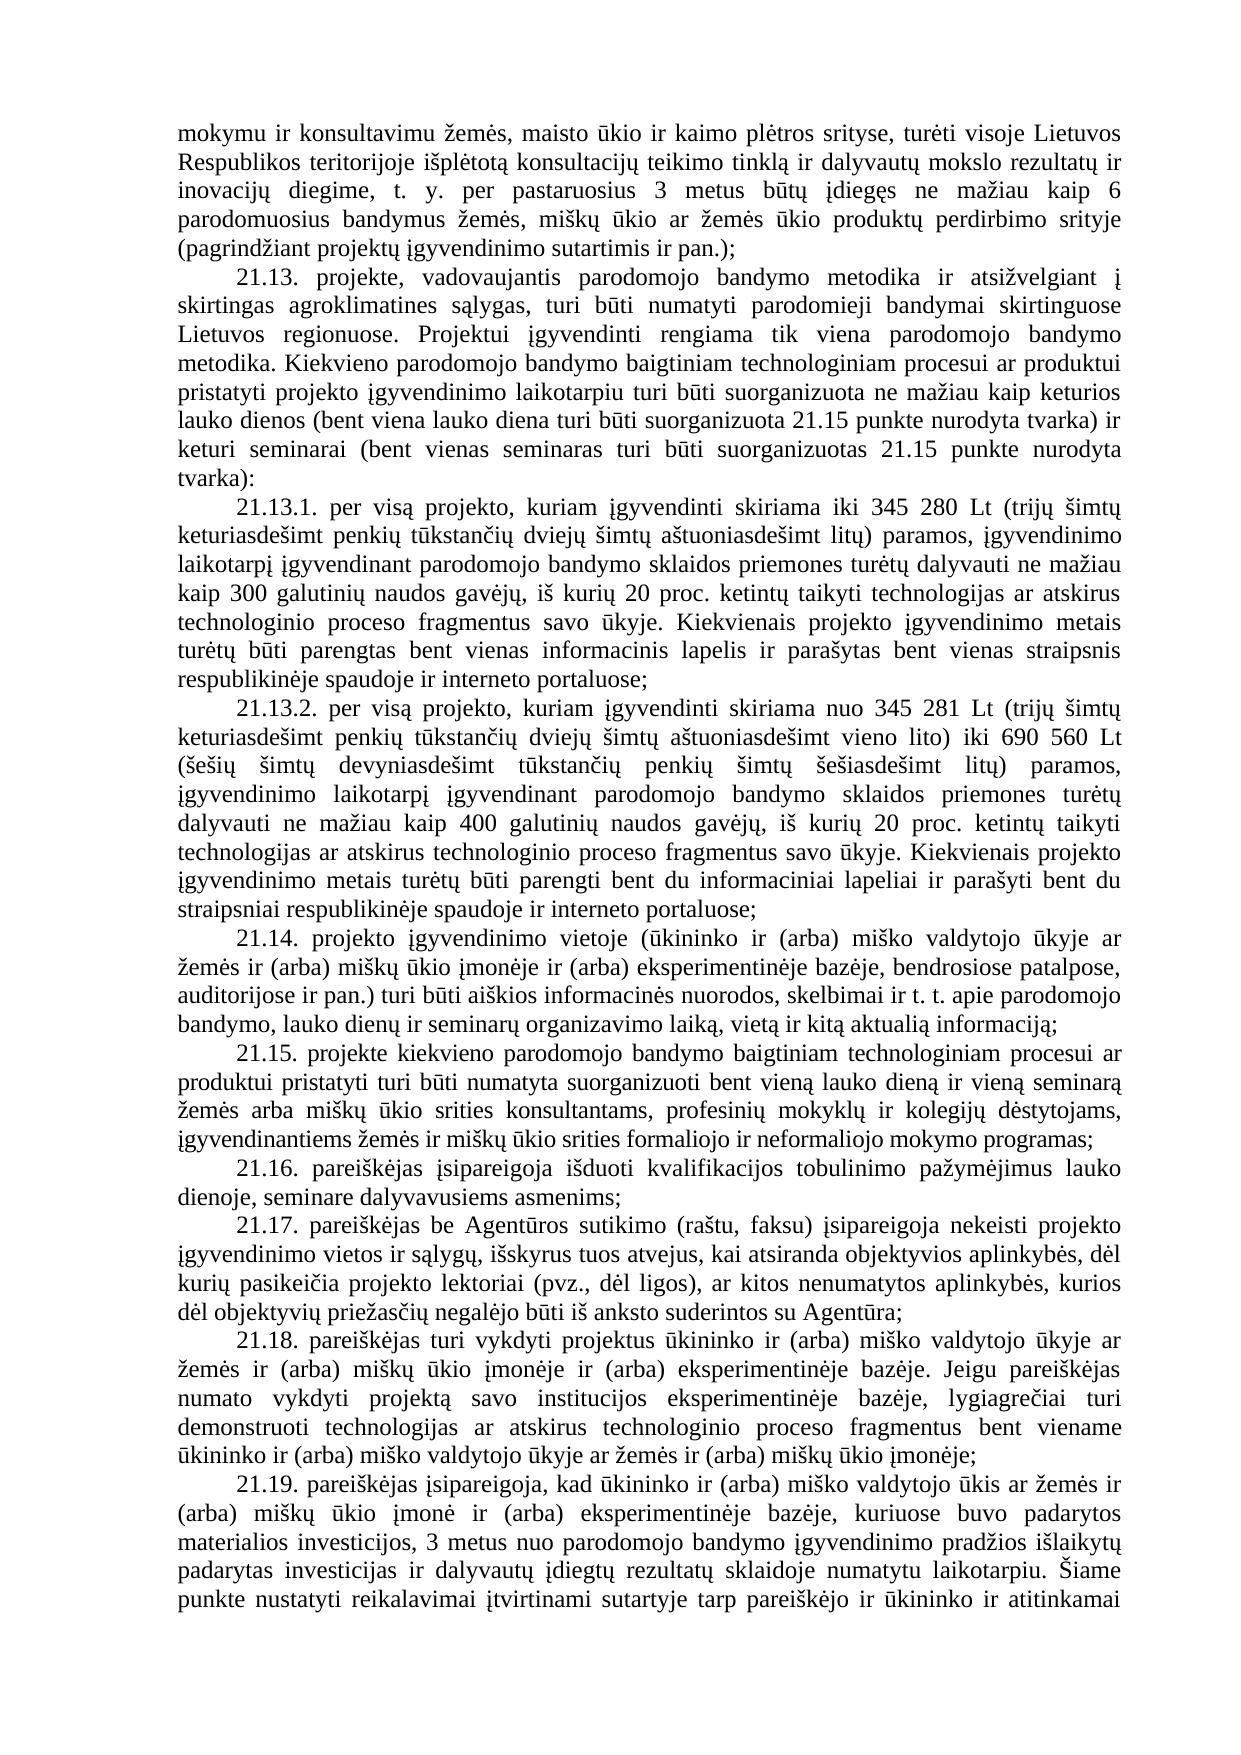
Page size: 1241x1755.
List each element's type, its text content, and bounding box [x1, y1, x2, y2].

text 21.17. pareiškėjas be Agentūros sutikimo (raštu, faksu) įsipareigoja nekeisti projekto įgyvendinimo vietos ir sąlygų, išskyrus tuos atvejus, kai atsiranda objektyvios aplinkybės, dėl kurių pasikeičia projekto lektoriai (pvz., dėl ligos), ar kitos nenumatytos aplinkybės, kurios dėl objektyvių priežasčių negalėjo būti iš anksto suderintos su Agentūra; [177, 1211, 1122, 1326]
text 21.16. pareiškėjas įsipareigoja išduoti kvalifikacijos tobulinimo pažymėjimus lauko dienoje, seminare dalyvavusiems asmenims; [177, 1153, 1122, 1211]
text 21.14. projekto įgyvendinimo vietoje (ūkininko ir (arba) miško valdytojo ūkyje ar žemės ir (arba) miškų ūkio įmonėje ir (arba) eksperimentinėje bazėje, bendrosiose patalpose, auditorijose ir pan.) turi būti aiškios informacinės nuorodos, skelbimai ir t. t. apie parodomojo bandymo, lauko dienų ir seminarų organizavimo laiką, vietą ir kitą aktualią informaciją; [177, 923, 1122, 1038]
text 21.13.2. per visą projekto, kuriam įgyvendinti skiriama nuo 345 281 Lt (trijų šimtų keturiasdešimt penkių tūkstančių dviejų šimtų aštuoniasdešimt vieno lito) iki 690 560 Lt (šešių šimtų devyniasdešimt tūkstančių penkių šimtų šešiasdešimt litų) paramos, įgyvendinimo laikotarpį įgyvendinant parodomojo bandymo sklaidos priemones turėtų dalyvauti ne mažiau kaip 400 galutinių naudos gavėjų, iš kurių 20 proc. ketintų taikyti technologijas ar atskirus technologinio proceso fragmentus savo ūkyje. Kiekvienais projekto įgyvendinimo metais turėtų būti parengti bent du informaciniai lapeliai ir parašyti bent du straipsniai respublikinėje spaudoje ir interneto portaluose; [177, 693, 1122, 923]
text 21.18. pareiškėjas turi vykdyti projektus ūkininko ir (arba) miško valdytojo ūkyje ar žemės ir (arba) miškų ūkio įmonėje ir (arba) eksperimentinėje bazėje. Jeigu pareiškėjas numato vykdyti projektą savo institucijos eksperimentinėje bazėje, lygiagrečiai turi demonstruoti technologijas ar atskirus technologinio proceso fragmentus bent viename ūkininko ir (arba) miško valdytojo ūkyje ar žemės ir (arba) miškų ūkio įmonėje; [177, 1326, 1122, 1469]
text 21.13.1. per visą projekto, kuriam įgyvendinti skiriama iki 345 280 Lt (trijų šimtų keturiasdešimt penkių tūkstančių dviejų šimtų aštuoniasdešimt litų) paramos, įgyvendinimo laikotarpį įgyvendinant parodomojo bandymo sklaidos priemones turėtų dalyvauti ne mažiau kaip 300 galutinių naudos gavėjų, iš kurių 20 proc. ketintų taikyti technologijas ar atskirus technologinio proceso fragmentus savo ūkyje. Kiekvienais projekto įgyvendinimo metais turėtų būti parengtas bent vienas informacinis lapelis ir parašytas bent vienas straipsnis respublikinėje spaudoje ir interneto portaluose; [177, 492, 1122, 693]
text 21.19. pareiškėjas įsipareigoja, kad ūkininko ir (arba) miško valdytojo ūkis ar žemės ir (arba) miškų ūkio įmonė ir (arba) eksperimentinėje bazėje, kuriuose buvo padarytos materialios investicijos, 3 metus nuo parodomojo bandymo įgyvendinimo pradžios išlaikytų padarytas investicijas ir dalyvautų įdiegtų rezultatų sklaidoje numatytu laikotarpiu. Šiame punkte nustatyti reikalavimai įtvirtinami sutartyje tarp pareiškėjo ir ūkininko ir atitinkamai [177, 1469, 1122, 1613]
text mokymu ir konsultavimu žemės, maisto ūkio ir kaimo plėtros srityse, turėti visoje Lietuvos Respublikos teritorijoje išplėtotą konsultacijų teikimo tinklą ir dalyvautų mokslo rezultatų ir inovacijų diegime, t. y. per pastaruosius 3 metus būtų įdiegęs ne mažiau kaip 6 parodomuosius bandymus žemės, miškų ūkio ar žemės ūkio produktų perdirbimo srityje (pagrindžiant projektų įgyvendinimo sutartimis ir pan.); [177, 118, 1122, 262]
text 21.15. projekte kiekvieno parodomojo bandymo baigtiniam technologiniam procesui ar produktui pristatyti turi būti numatyta suorganizuoti bent vieną lauko dieną ir vieną seminarą žemės arba miškų ūkio srities konsultantams, profesinių mokyklų ir kolegijų dėstytojams, įgyvendinantiems žemės ir miškų ūkio srities formaliojo ir neformaliojo mokymo programas; [177, 1038, 1122, 1153]
text 21.13. projekte, vadovaujantis parodomojo bandymo metodika ir atsižvelgiant į skirtingas agroklimatines sąlygas, turi būti numatyti parodomieji bandymai skirtinguose Lietuvos regionuose. Projektui įgyvendinti rengiama tik viena parodomojo bandymo metodika. Kiekvieno parodomojo bandymo baigtiniam technologiniam procesui ar produktui pristatyti projekto įgyvendinimo laikotarpiu turi būti suorganizuota ne mažiau kaip keturios lauko dienos (bent viena lauko diena turi būti suorganizuota 21.15 punkte nurodyta tvarka) ir keturi seminarai (bent vienas seminaras turi būti suorganizuotas 21.15 punkte nurodyta tvarka): [177, 262, 1122, 492]
